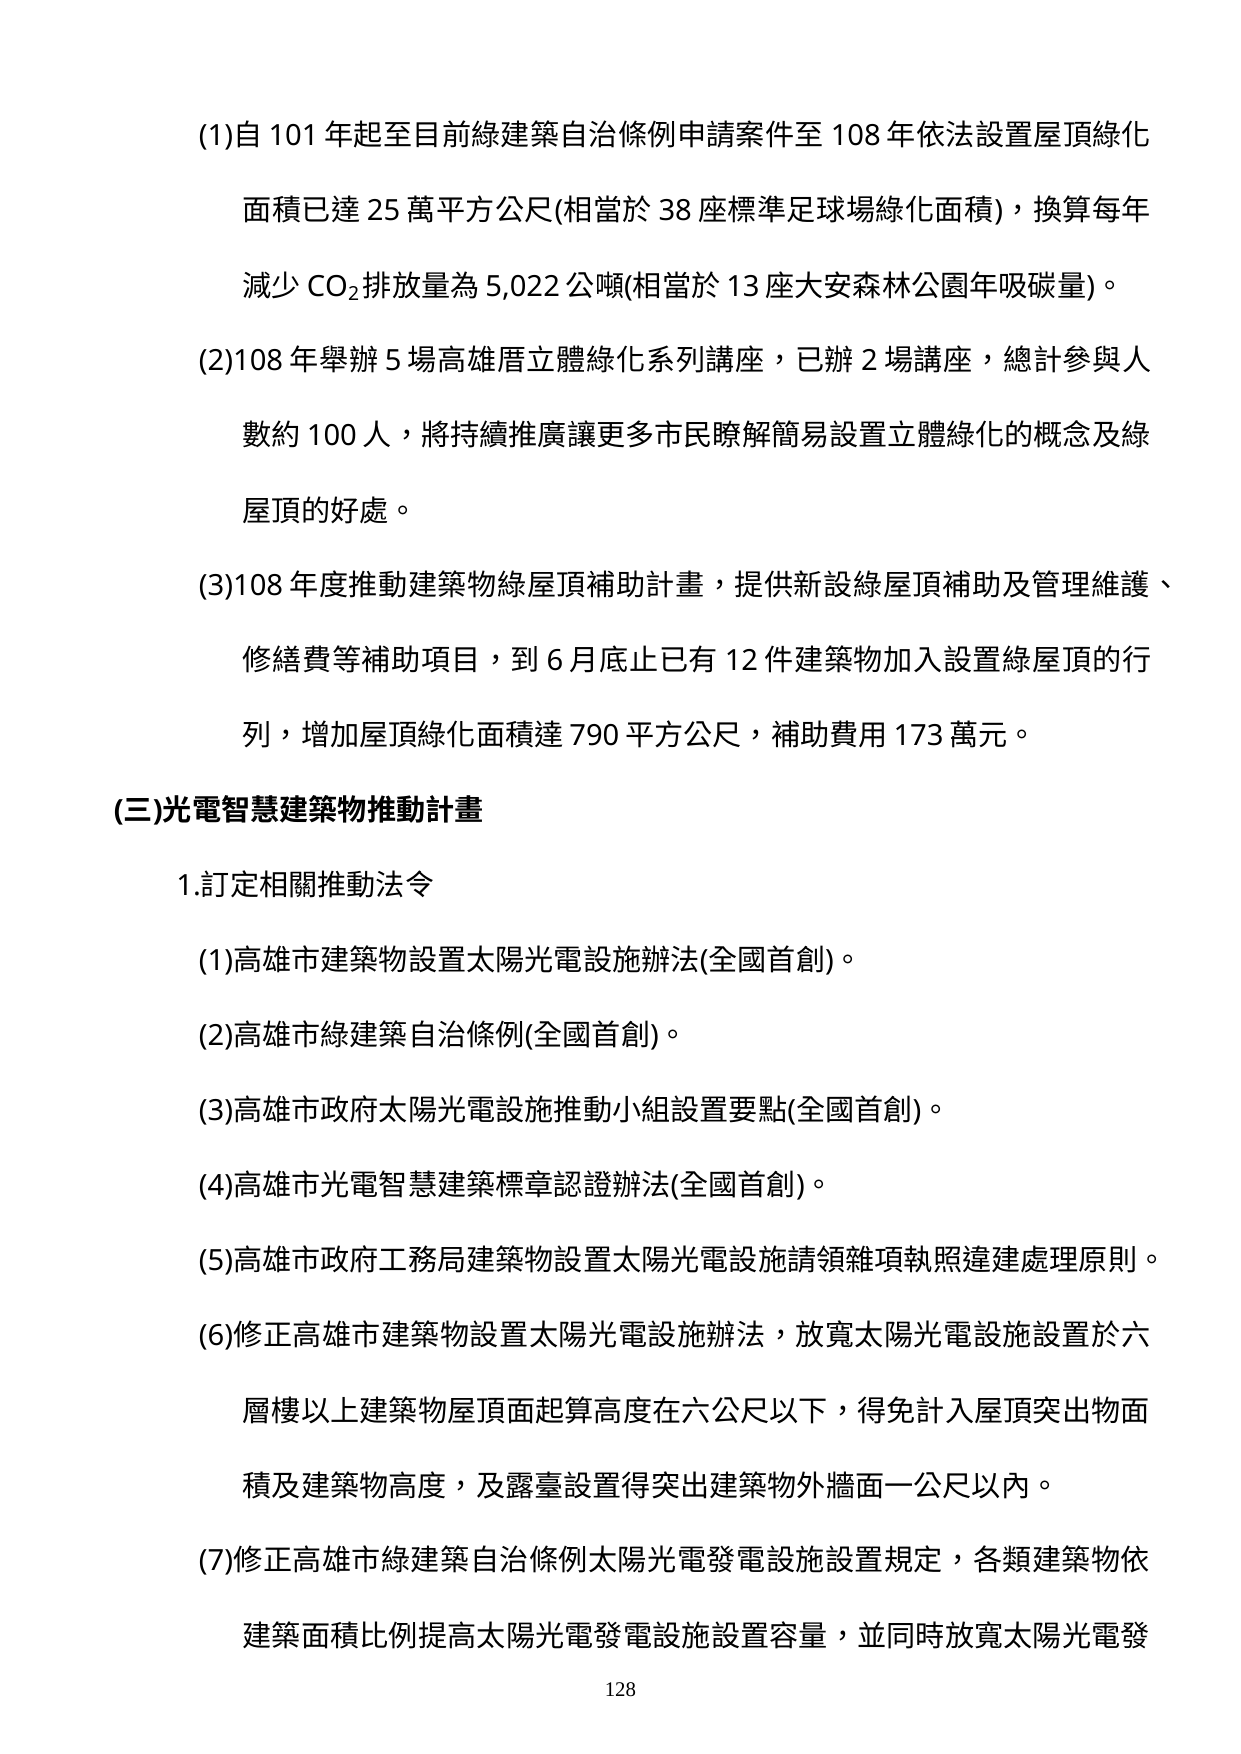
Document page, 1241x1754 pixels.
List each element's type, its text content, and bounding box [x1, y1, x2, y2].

text (6)修正高雄市建築物設置太陽光電設施辦法，放寬太陽光電設施設置於六層樓以上建築物屋頂面起算高度在六公尺以下，得免計入屋頂突出物面積及建築物高度，及露臺設置得突出建築物外牆面一公尺以內。 [199, 1289, 1152, 1514]
text (1)高雄市建築物設置太陽光電設施辦法(全國首創)。 [199, 914, 1152, 989]
text (1)自101年起至目前綠建築自治條例申請案件至108年依法設置屋頂綠化面積已達25萬平方公尺(相當於38座標準足球場綠化面積)，換算每年減少CO2排放量為5,022公噸(相當於13座大安森林公園年吸碳量)。 [199, 89, 1152, 314]
text (2)108年舉辦5場高雄厝立體綠化系列講座，已辦2場講座，總計參與人數約100人，將持續推廣讓更多市民瞭解簡易設置立體綠化的概念及綠屋頂的好處。 [199, 314, 1152, 539]
text (三)光電智慧建築物推動計畫 [114, 764, 1152, 839]
text (4)高雄市光電智慧建築標章認證辦法(全國首創)。 [199, 1139, 1152, 1214]
text (2)高雄市綠建築自治條例(全國首創)。 [199, 989, 1152, 1064]
text (3)108年度推動建築物綠屋頂補助計畫，提供新設綠屋頂補助及管理維護、修繕費等補助項目，到6月底止已有12件建築物加入設置綠屋頂的行列，增加屋頂綠化面積達790平方公尺，補助費用173萬元。 [199, 539, 1152, 764]
text (3)高雄市政府太陽光電設施推動小組設置要點(全國首創)。 [199, 1064, 1152, 1139]
text (7)修正高雄市綠建築自治條例太陽光電發電設施設置規定，各類建築物依建築面積比例提高太陽光電發電設施設置容量，並同時放寬太陽光電發 [199, 1514, 1152, 1664]
text (5)高雄市政府工務局建築物設置太陽光電設施請領雜項執照違建處理原則。 [199, 1214, 1152, 1289]
text 1.訂定相關推動法令 [176, 839, 1152, 914]
